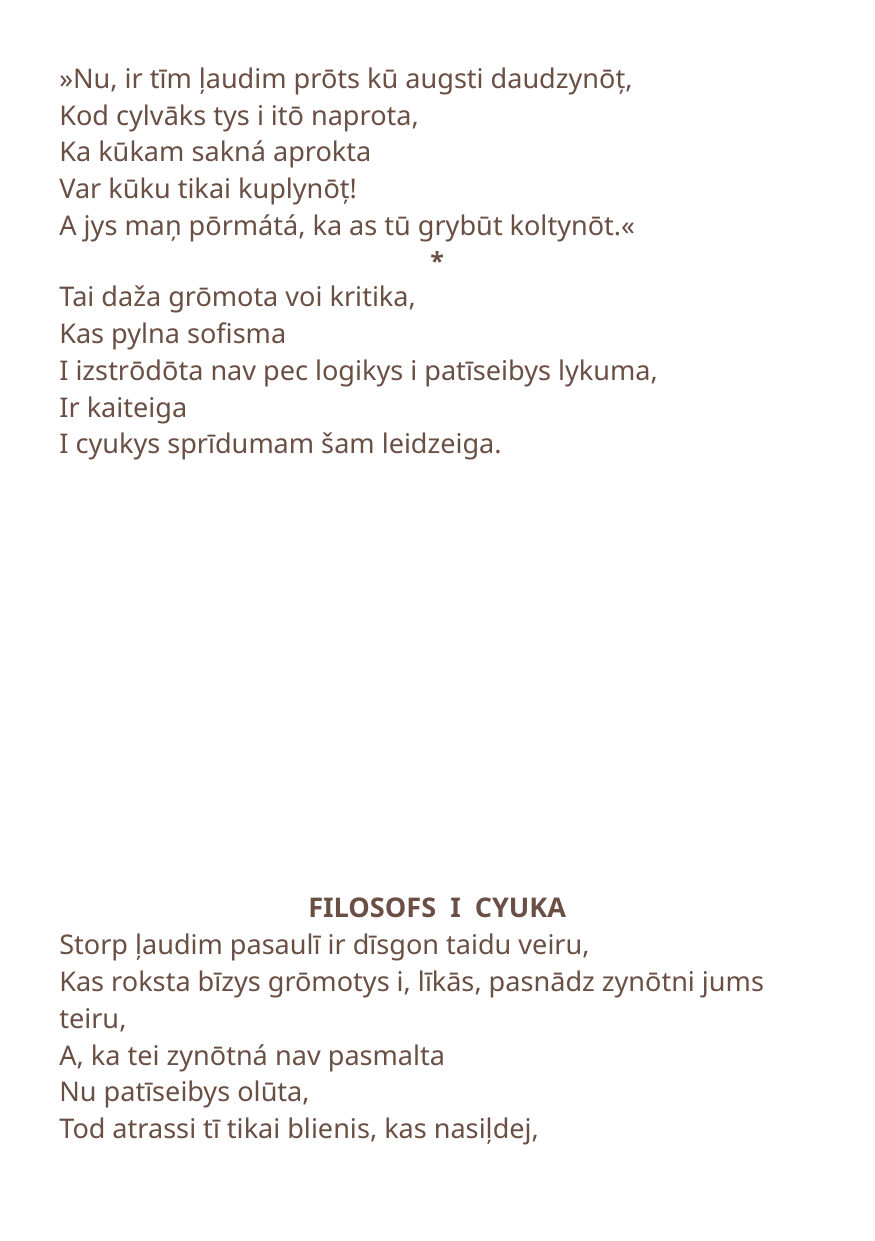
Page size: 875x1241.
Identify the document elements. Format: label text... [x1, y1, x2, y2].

text * [59, 243, 815, 277]
text Var kūku tikai kuplynōț! [59, 170, 815, 207]
text Ka kūkam sakná aprokta [59, 133, 815, 170]
text Kas roksta bīzys grōmotys i, līkās, pasnādz zynōtni jums teiru, [59, 962, 815, 1036]
text Ir kaiteiga [59, 388, 815, 425]
text Tai daža grōmota voi kritika, [59, 277, 815, 314]
text Kas pylna sofisma [59, 314, 815, 351]
text I cyukys sprīdumam šam leidzeiga. [59, 425, 815, 462]
text Storp ļaudim pasaulī ir dīsgon taidu veiru, [59, 925, 815, 962]
text Kod cylvāks tys i itō naprota, [59, 96, 815, 133]
text Nu patīseibys olūta, [59, 1073, 815, 1110]
text A, ka tei zynōtná nav pasmalta [59, 1036, 815, 1073]
text A jys maņ pōrmátá, ka as tū grybūt koltynōt.« [59, 207, 815, 243]
text Tod atrassi tī tikai blienis, kas nasiļdej, [59, 1110, 815, 1147]
text FILOSOFS I CYUKA [59, 888, 815, 925]
text I izstrōdōta nav pec logikys i patīseibys lykuma, [59, 351, 815, 388]
text »Nu, ir tīm ļaudim prōts kū augsti daudzynōț, [59, 59, 815, 96]
